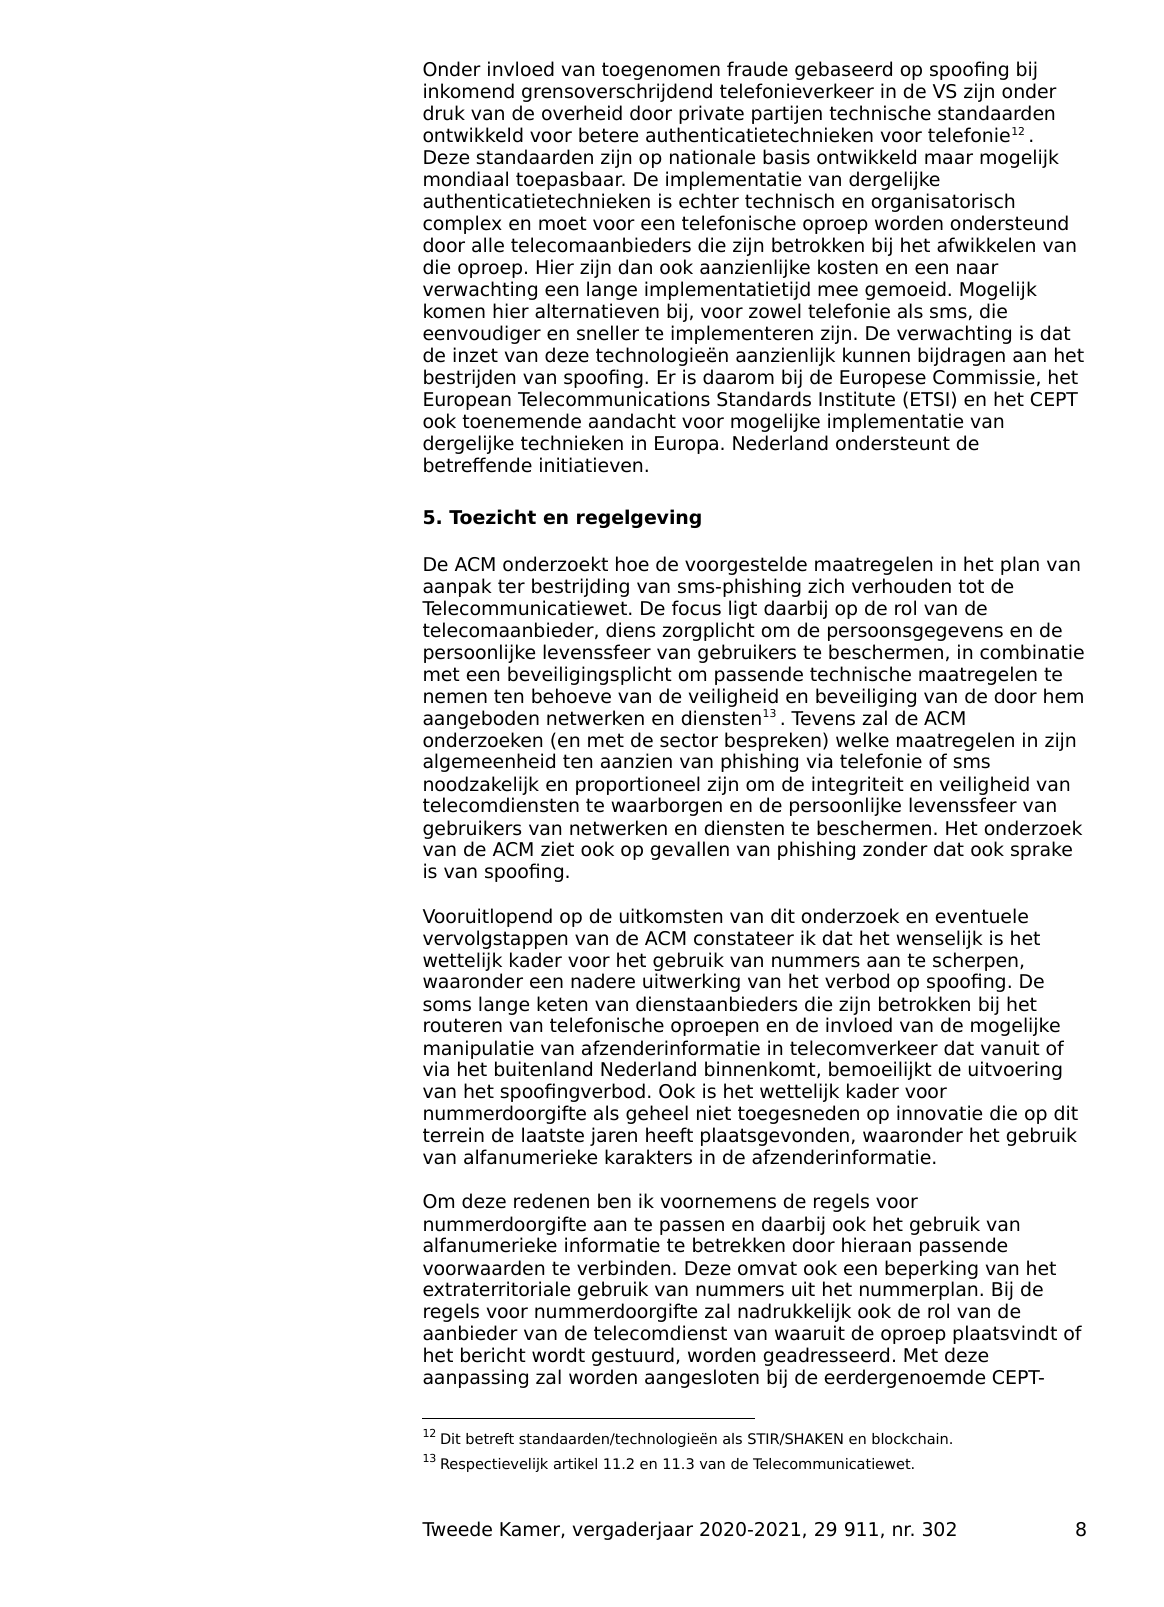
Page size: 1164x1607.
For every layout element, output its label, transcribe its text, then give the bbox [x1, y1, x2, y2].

text Onder invloed van toegenomen fraude gebaseerd op spoofing bij inkomend grensoverschrijdend telefonieverkeer in de VS zijn onder druk van de overheid door private partijen technische standaarden ontwikkeld voor betere authenticatietechnieken voor telefonie. Deze standaarden zijn op nationale basis ontwikkeld maar mogelijk mondiaal toepasbaar. De implementatie van dergelijke authenticatietechnieken is echter technisch en organisatorisch complex en moet voor een telefonische oproep worden ondersteund door alle telecomaanbieders die zijn betrokken bij het afwikkelen van die oproep. Hier zijn dan ook aanzienlijke kosten en een naar verwachting een lange implementatietijd mee gemoeid. Mogelijk komen hier alternatieven bij, voor zowel telefonie als sms, die eenvoudiger en sneller te implementeren zijn. De verwachting is dat de inzet van deze technologieën aanzienlijk kunnen bijdragen aan het bestrijden van spoofing. Er is daarom bij de Europese Commissie, het European Telecommunications Standards Institute (ETSI) en het CEPT ook toenemende aandacht voor mogelijke implementatie van dergelijke technieken in Europa. Nederland ondersteunt de betreffende initiatieven. [422, 59, 1087, 477]
text De ACM onderzoekt hoe de voorgestelde maatregelen in het plan van aanpak ter bestrijding van sms-phishing zich verhouden tot de Telecommunicatiewet. De focus ligt daarbij op de rol van de telecomaanbieder, diens zorgplicht om de persoonsgegevens en de persoonlijke levenssfeer van gebruikers te beschermen, in combinatie met een beveiligingsplicht om passende technische maatregelen te nemen ten behoeve van de veiligheid en beveiliging van de door hem aangeboden netwerken en diensten. Tevens zal de ACM onderzoeken (en met de sector bespreken) welke maatregelen in zijn algemeenheid ten aanzien van phishing via telefonie of sms noodzakelijk en proportioneel zijn om de integriteit en veiligheid van telecomdiensten te waarborgen en de persoonlijke levenssfeer van gebruikers van netwerken en diensten te beschermen. Het onderzoek van de ACM ziet ook op gevallen van phishing zonder dat ook sprake is van spoofing. [422, 554, 1087, 883]
text Respectievelijk artikel 11.2 en 11.3 van de Telecommunicatiewet. [422, 1452, 1087, 1474]
text Om deze redenen ben ik voornemens de regels voor nummerdoorgifte aan te passen en daarbij ook het gebruik van alfanumerieke informatie te betrekken door hieraan passende voorwaarden te verbinden. Deze omvat ook een beperking van het extraterritoriale gebruik van nummers uit het nummerplan. Bij de regels voor nummerdoorgifte zal nadrukkelijk ook de rol van de aanbieder van de telecomdienst van waaruit de oproep plaatsvindt of het bericht wordt gestuurd, worden geadresseerd. Met deze aanpassing zal worden aangesloten bij de eerdergenoemde CEPT- [422, 1191, 1087, 1389]
text Vooruitlopend op de uitkomsten van dit onderzoek en eventuele vervolgstappen van de ACM constateer ik dat het wenselijk is het wettelijk kader voor het gebruik van nummers aan te scherpen, waaronder een nadere uitwerking van het verbod op spoofing. De soms lange keten van dienstaanbieders die zijn betrokken bij het routeren van telefonische oproepen en de invloed van de mogelijke manipulatie van afzenderinformatie in telecomverkeer dat vanuit of via het buitenland Nederland binnenkomt, bemoeilijkt de uitvoering van het spoofingverbod. Ook is het wettelijk kader voor nummerdoorgifte als geheel niet toegesneden op innovatie die op dit terrein de laatste jaren heeft plaatsgevonden, waaronder het gebruik van alfanumerieke karakters in de afzenderinformatie. [422, 906, 1087, 1169]
subtitle 5. Toezicht en regelgeving [422, 507, 1087, 529]
text Dit betreft standaarden/technologieën als STIR/SHAKEN en blockchain. [422, 1427, 1087, 1449]
